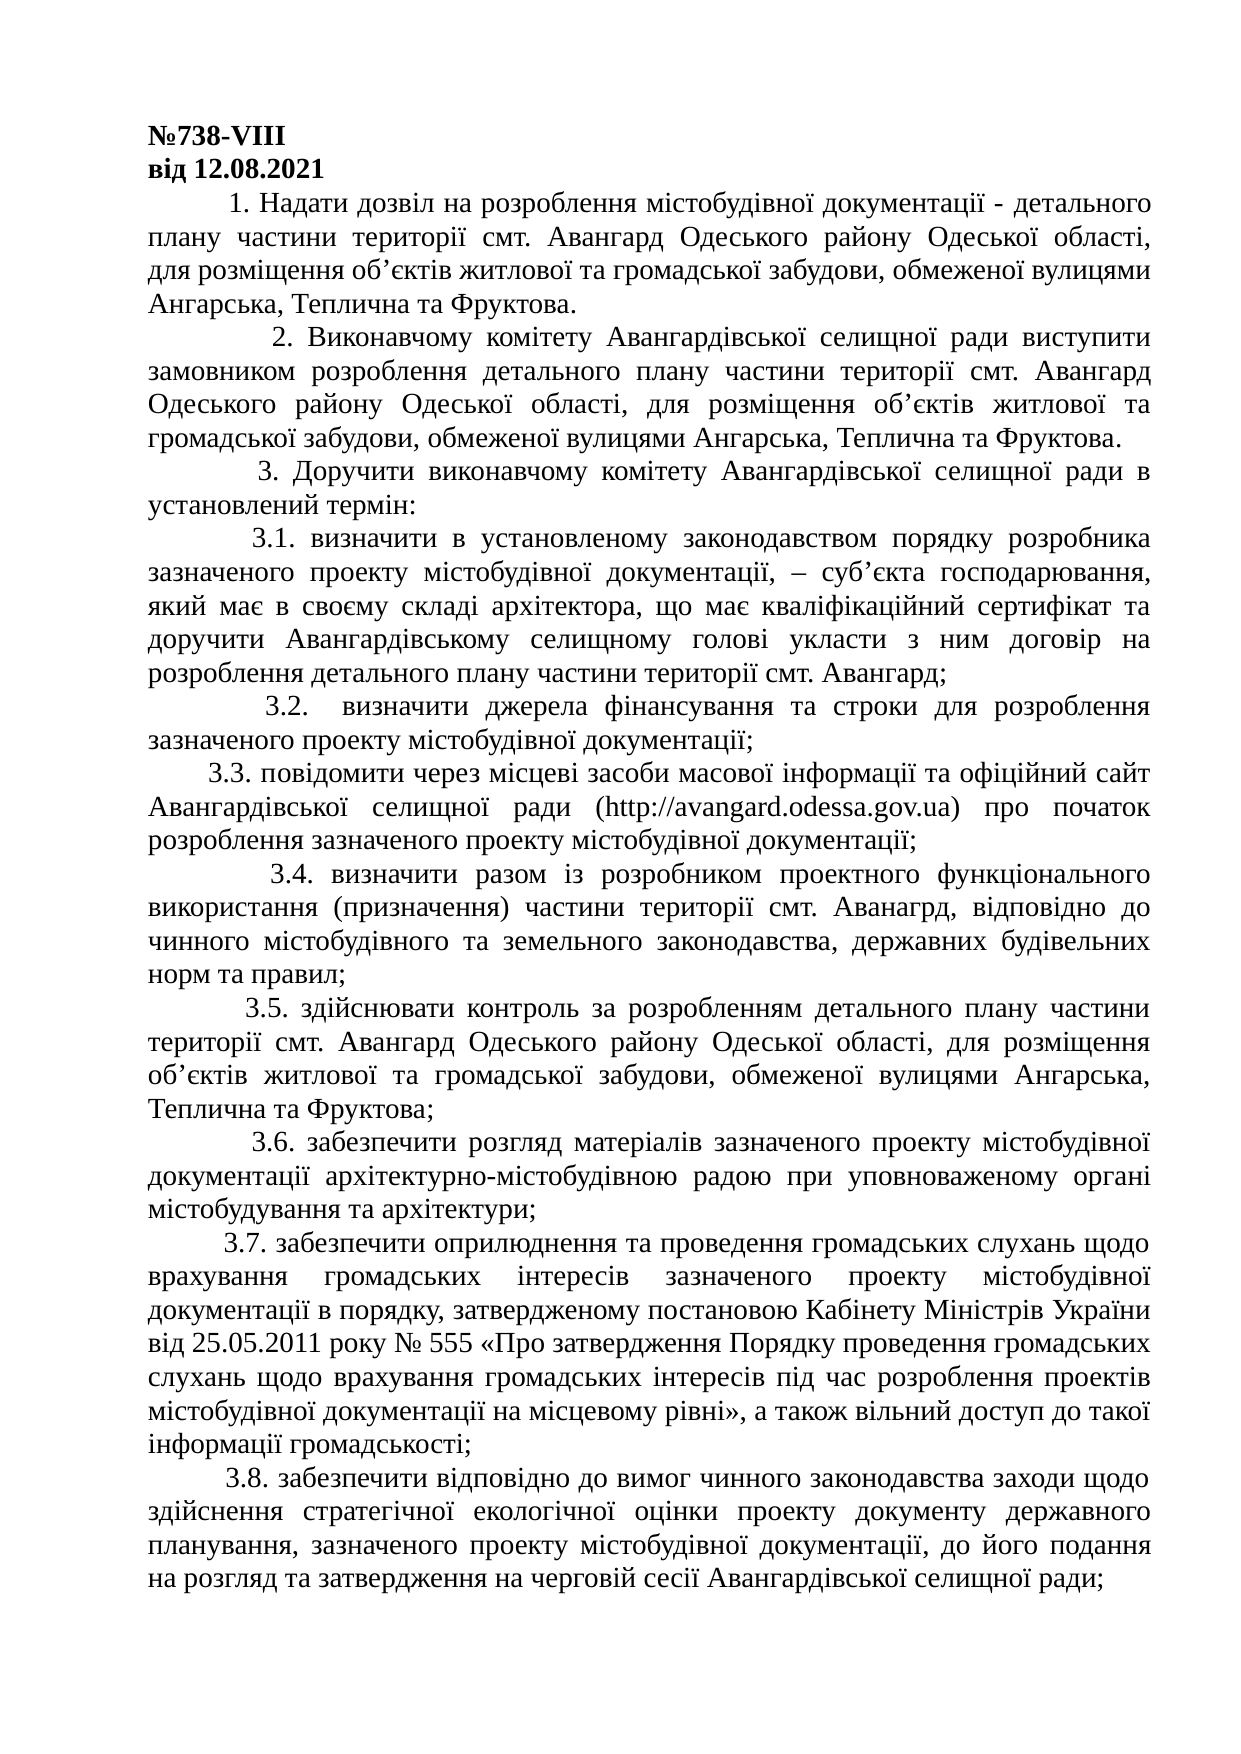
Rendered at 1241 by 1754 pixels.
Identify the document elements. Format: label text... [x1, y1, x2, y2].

text 3.4. визначити разом із розробником проектного функціонального використання (призначення) частини території смт. Аванагрд, відповідно до чинного містобудівного та земельного законодавства, державних будівельних норм та правил; [148, 856, 1152, 990]
text 3.8. забезпечити відповідно до вимог чинного законодавства заходи щодо здійснення стратегічної екологічної оцінки проекту документу державного планування, зазначеного проекту містобудівної документації, до його подання на розгляд та затвердження на черговій сесії Авангардівської селищної ради; [148, 1460, 1152, 1594]
text 3.2. визначити джерела фінансування та строки для розроблення зазначеного проекту містобудівної документації; [148, 688, 1152, 755]
text від 12.08.2021 [148, 152, 1152, 185]
text 3.1. визначити в установленому законодавством порядку розробника зазначеного проекту містобудівної документації, – суб’єкта господарювання, який має в своєму складі архітектора, що має кваліфікаційний сертифікат та доручити Авангардівському селищному голові укласти з ним договір на розроблення детального плану частини території смт. Авангард; [148, 521, 1152, 688]
text 3.7. забезпечити оприлюднення та проведення громадських слухань щодо врахування громадських інтересів зазначеного проекту містобудівної документації в порядку, затвердженому постановою Кабінету Міністрів України від 25.05.2011 року № 555 «Про затвердження Порядку проведення громадських слухань щодо врахування громадських інтересів під час розроблення проектів містобудівної документації на місцевому рівні», а також вільний доступ до такої інформації громадськості; [148, 1225, 1152, 1460]
text 3.3. повідомити через місцеві засоби масової інформації та офіційний сайт Авангардівської селищної ради (http://avangard.odessa.gov.ua) про початок розроблення зазначеного проекту містобудівної документації; [148, 755, 1152, 856]
text 3.6. забезпечити розгляд матеріалів зазначеного проекту містобудівної документації архітектурно-містобудівною радою при уповноваженому органі містобудування та архітектури; [148, 1124, 1152, 1225]
text 1. Надати дозвіл на розроблення містобудівної документації - детального плану частини території смт. Авангард Одеського району Одеської області, для розміщення об’єктів житлової та громадської забудови, обмеженої вулицями Ангарська, Теплична та Фруктова. [148, 185, 1152, 319]
text №738-VIII [148, 118, 1152, 152]
text 3.5. здійснювати контроль за розробленням детального плану частини території смт. Авангард Одеського району Одеської області, для розміщення об’єктів житлової та громадської забудови, обмеженої вулицями Ангарська, Теплична та Фруктова; [148, 990, 1152, 1124]
text 3. Доручити виконавчому комітету Авангардівської селищної ради в установлений термін: [148, 453, 1152, 521]
text 2. Виконавчому комітету Авангардівської селищної ради виступити замовником розроблення детального плану частини території смт. Авангард Одеського району Одеської області, для розміщення об’єктів житлової та громадської забудови, обмеженої вулицями Ангарська, Теплична та Фруктова. [148, 319, 1152, 453]
